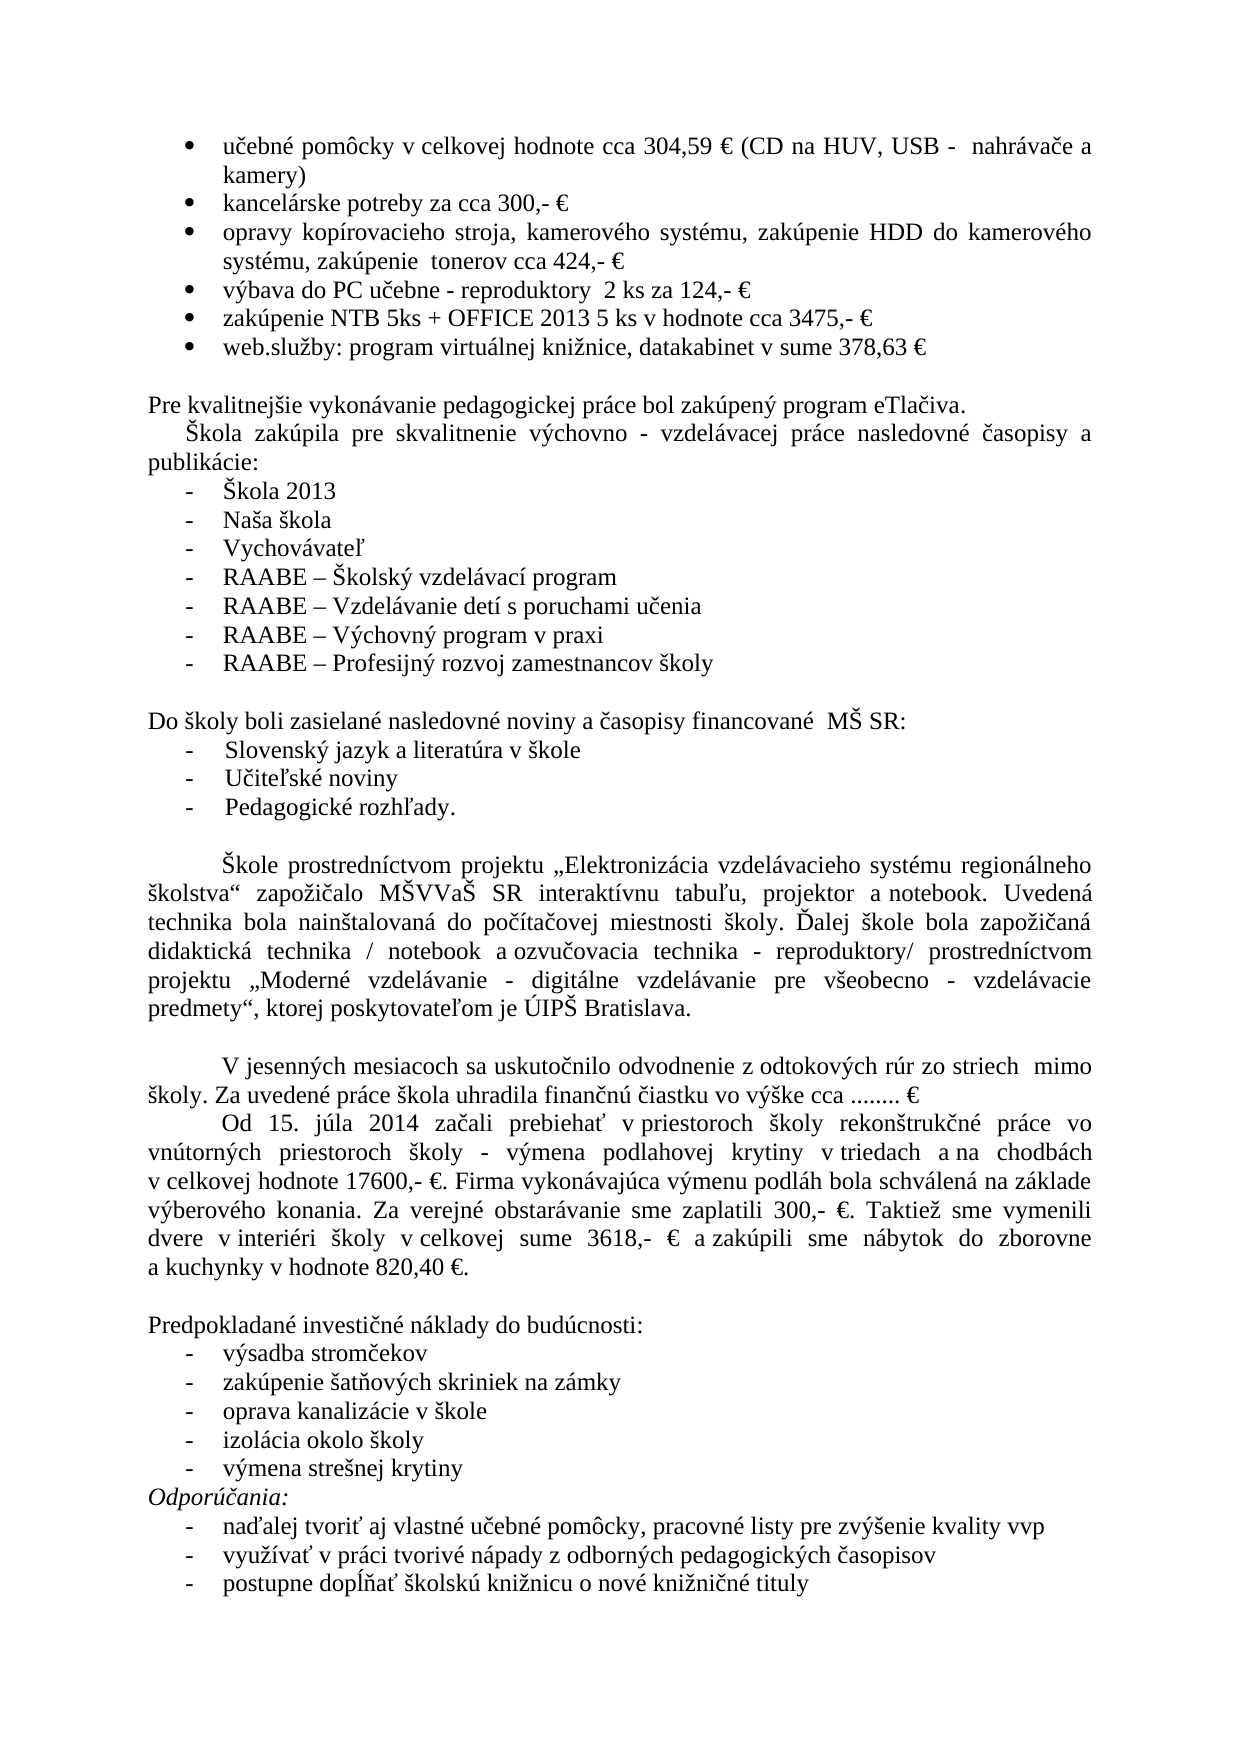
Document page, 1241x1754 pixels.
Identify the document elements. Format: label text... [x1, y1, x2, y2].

list výsadba stromčekov [185, 1338, 1092, 1367]
list RAABE – Školský vzdelávací program [185, 562, 1092, 591]
text Od 15. júla 2014 začali prebiehať v priestoroch školy rekonštrukčné práce vo vnútorných priestoroch školy - výmena podlahovej krytiny v triedach a na chodbách v celkovej hodnote 17600,- €. Firma vykonávajúca výmenu podláh bola schválená na základe výberového konania. Za verejné obstarávanie sme zaplatili 300,- €. Taktiež sme vymenili dvere v interiéri školy v celkovej sume 3618,- € a zakúpili sme nábytok do zborovne a kuchynky v hodnote 820,40 €. [148, 1108, 1092, 1281]
list opravy kopírovacieho stroja, kamerového systému, zakúpenie HDD do kamerového systému, zakúpenie tonerov cca 424,- € [185, 217, 1092, 275]
list oprava kanalizácie v škole [185, 1396, 1092, 1425]
list Vychovávateľ [185, 533, 1092, 562]
text - Slovenský jazyk a literatúra v škole [148, 735, 1092, 763]
list Škola 2013 [185, 476, 1092, 505]
list RAABE – Profesijný rozvoj zamestnancov školy [185, 648, 1092, 677]
list web.služby: program virtuálnej knižnice, datakabinet v sume 378,63 € [185, 332, 1092, 361]
text Predpokladané investičné náklady do budúcnosti: [148, 1310, 1092, 1338]
text Škola zakúpila pre skvalitnenie výchovno - vzdelávacej práce nasledovné časopisy a publikácie: [148, 418, 1092, 476]
list výmena strešnej krytiny [185, 1453, 1092, 1482]
text - Učiteľské noviny [148, 763, 1092, 792]
text V jesenných mesiacoch sa uskutočnilo odvodnenie z odtokových rúr zo striech mimo školy. Za uvedené práce škola uhradila finančnú čiastku vo výške cca ........ € [148, 1051, 1092, 1108]
list zakúpenie šatňových skriniek na zámky [185, 1367, 1092, 1396]
list postupne dopĺňať školskú knižnicu o nové knižničné tituly [185, 1568, 1092, 1597]
list naďalej tvoriť aj vlastné učebné pomôcky, pracovné listy pre zvýšenie kvality vvp [185, 1511, 1092, 1540]
list RAABE – Vzdelávanie detí s poruchami učenia [185, 591, 1092, 620]
text Odporúčania: [148, 1482, 1092, 1511]
list využívať v práci tvorivé nápady z odborných pedagogických časopisov [185, 1540, 1092, 1568]
list kancelárske potreby za cca 300,- € [185, 188, 1092, 217]
list zakúpenie NTB 5ks + OFFICE 2013 5 ks v hodnote cca 3475,- € [185, 303, 1092, 332]
text - Pedagogické rozhľady. [148, 792, 1092, 821]
list učebné pomôcky v celkovej hodnote cca 304,59 € (CD na HUV, USB - nahrávače a kamery) [185, 131, 1092, 188]
list izolácia okolo školy [185, 1425, 1092, 1453]
text Pre kvalitnejšie vykonávanie pedagogickej práce bol zakúpený program eTlačiva. [148, 390, 1092, 418]
list výbava do PC učebne - reproduktory 2 ks za 124,- € [185, 275, 1092, 303]
text Do školy boli zasielané nasledovné noviny a časopisy financované MŠ SR: [148, 706, 1092, 735]
list Naša škola [185, 505, 1092, 533]
list RAABE – Výchovný program v praxi [185, 620, 1092, 648]
text Škole prostredníctvom projektu „Elektronizácia vzdelávacieho systému regionálneho školstva“ zapožičalo MŠVVaŠ SR interaktívnu tabuľu, projektor a notebook. Uvedená technika bola nainštalovaná do počítačovej miestnosti školy. Ďalej škole bola zapožičaná didaktická technika / notebook a ozvučovacia technika - reproduktory/ prostredníctvom projektu „Moderné vzdelávanie - digitálne vzdelávanie pre všeobecno - vzdelávacie predmety“, ktorej poskytovateľom je ÚIPŠ Bratislava. [148, 850, 1092, 1022]
